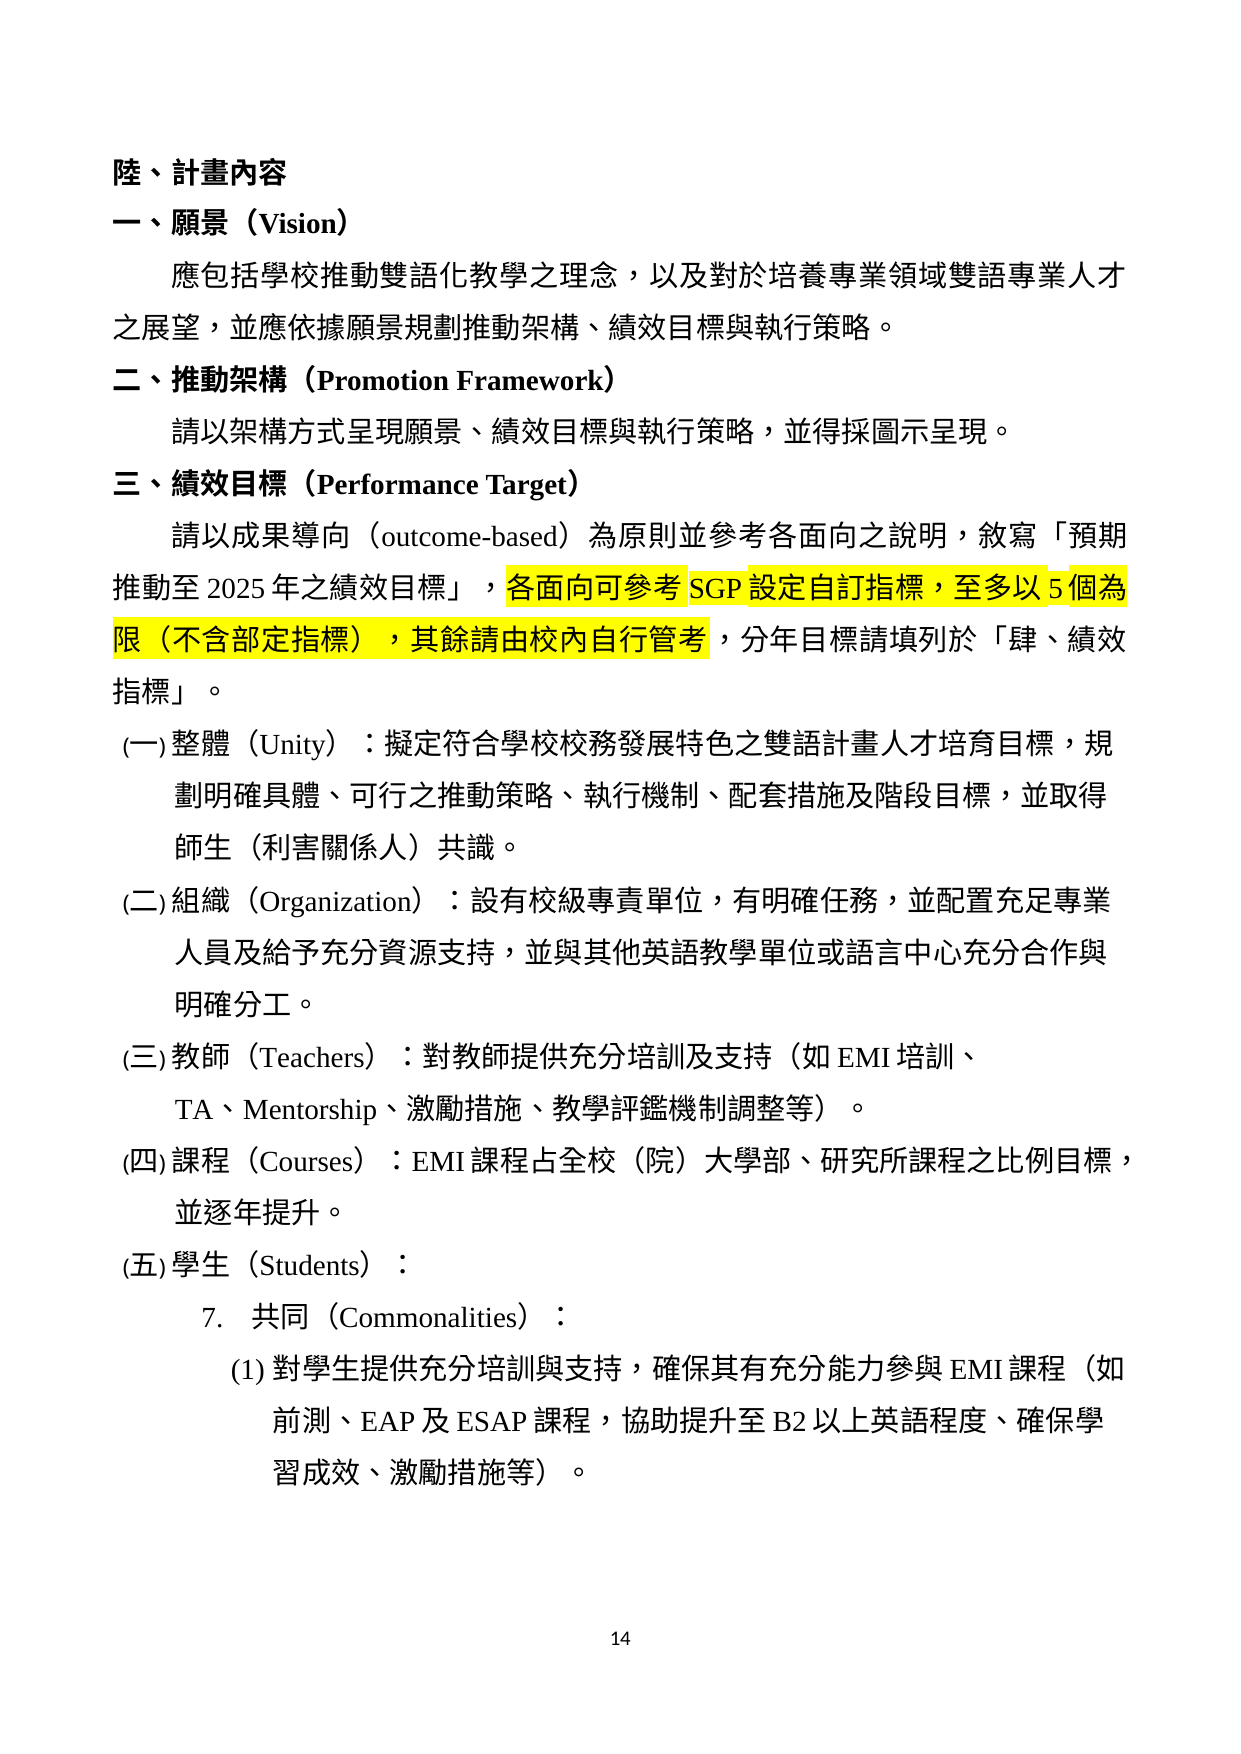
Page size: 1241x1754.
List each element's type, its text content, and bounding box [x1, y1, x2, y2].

subtitle 整體（Unity）：擬定符合學校校務發展特色之雙語計畫人才培育目標，規劃明確具體、可行之推動策略、執行機制、配套措施及階段目標，並取得師生（利害關係人）共識。 [172, 713, 1128, 869]
text 應包括學校推動雙語化教學之理念，以及對於培養專業領域雙語專業人才之展望，並應依據願景規劃推動架構、績效目標與執行策略。 [112, 244, 1128, 348]
subtitle 願景（Vision） [112, 192, 1128, 244]
subtitle 推動架構（Promotion Framework） [112, 348, 1128, 401]
subtitle 課程（Courses）：EMI課程占全校（院）大學部、研究所課程之比例目標，並逐年提升。 [172, 1130, 1128, 1234]
subtitle 學生（Students）： [172, 1234, 1128, 1286]
list 對學生提供充分培訓與支持，確保其有充分能力參與EMI課程（如前測、EAP及ESAP課程，協助提升至B2以上英語程度、確保學習成效、激勵措施等）。 [231, 1338, 1128, 1494]
subtitle 計畫內容 [112, 150, 1128, 192]
subtitle 共同（Commonalities）： [201, 1286, 1128, 1338]
text 請以架構方式呈現願景、績效目標與執行策略，並得採圖示呈現。 [112, 401, 1128, 453]
subtitle 教師（Teachers）：對教師提供充分培訓及支持（如EMI培訓、TA、Mentorship、激勵措施、教學評鑑機制調整等）。 [172, 1026, 1128, 1130]
subtitle 績效目標（Performance Target） [112, 453, 1128, 505]
subtitle 組織（Organization）：設有校級專責單位，有明確任務，並配置充足專業人員及給予充分資源支持，並與其他英語教學單位或語言中心充分合作與明確分工。 [172, 869, 1128, 1026]
text 請以成果導向（outcome-based）為原則並參考各面向之說明，敘寫「預期推動至2025年之績效目標」，各面向可參考SGP設定自訂指標，至多以5個為限（不含部定指標），其餘請由校內自行管考，分年目標請填列於「肆、績效指標」。 [112, 505, 1128, 713]
